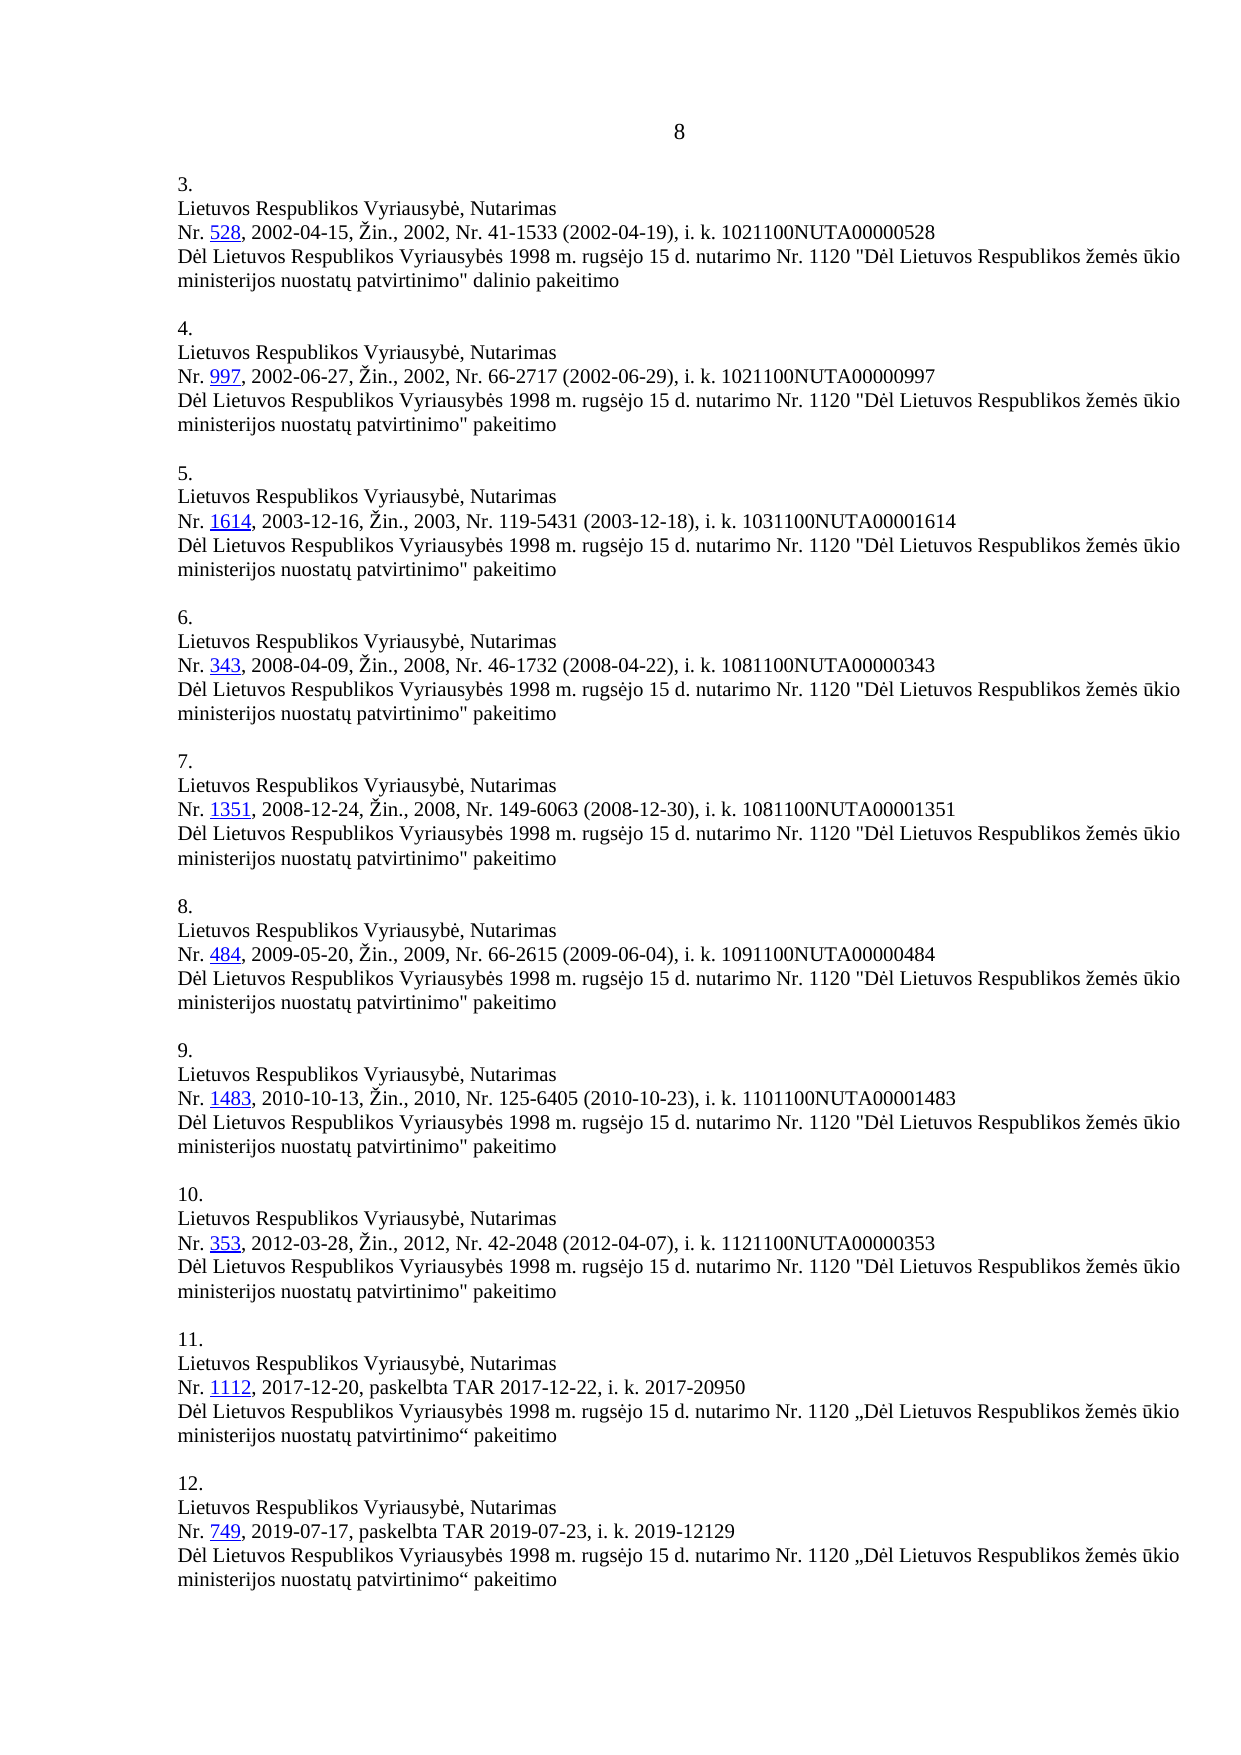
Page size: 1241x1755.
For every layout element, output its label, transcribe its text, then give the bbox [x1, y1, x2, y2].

text Dėl Lietuvos Respublikos Vyriausybės 1998 m. rugsėjo 15 d. nutarimo Nr. 1120 „Dėl Lietuvos Respublikos žemės ūkio ministerijos nuostatų patvirtinimo“ pakeitimo [177, 1399, 1181, 1447]
text Nr. 1483, 2010-10-13, Žin., 2010, Nr. 125-6405 (2010-10-23), i. k. 1101100NUTA00001483 [177, 1086, 1181, 1110]
text Nr. 1112, 2017-12-20, paskelbta TAR 2017-12-22, i. k. 2017-20950 [177, 1375, 1181, 1399]
text Dėl Lietuvos Respublikos Vyriausybės 1998 m. rugsėjo 15 d. nutarimo Nr. 1120 "Dėl Lietuvos Respublikos žemės ūkio ministerijos nuostatų patvirtinimo" pakeitimo [177, 533, 1181, 581]
text 6. [177, 605, 1181, 629]
text Nr. 353, 2012-03-28, Žin., 2012, Nr. 42-2048 (2012-04-07), i. k. 1121100NUTA00000353 [177, 1230, 1181, 1254]
text 4. [177, 316, 1181, 340]
text 8. [177, 893, 1181, 918]
text Nr. 1351, 2008-12-24, Žin., 2008, Nr. 149-6063 (2008-12-30), i. k. 1081100NUTA00001351 [177, 797, 1181, 821]
text Dėl Lietuvos Respublikos Vyriausybės 1998 m. rugsėjo 15 d. nutarimo Nr. 1120 "Dėl Lietuvos Respublikos žemės ūkio ministerijos nuostatų patvirtinimo" pakeitimo [177, 677, 1181, 725]
text Dėl Lietuvos Respublikos Vyriausybės 1998 m. rugsėjo 15 d. nutarimo Nr. 1120 "Dėl Lietuvos Respublikos žemės ūkio ministerijos nuostatų patvirtinimo" pakeitimo [177, 966, 1181, 1014]
text Dėl Lietuvos Respublikos Vyriausybės 1998 m. rugsėjo 15 d. nutarimo Nr. 1120 "Dėl Lietuvos Respublikos žemės ūkio ministerijos nuostatų patvirtinimo" dalinio pakeitimo [177, 244, 1181, 292]
text Nr. 343, 2008-04-09, Žin., 2008, Nr. 46-1732 (2008-04-22), i. k. 1081100NUTA00000343 [177, 653, 1181, 677]
text Dėl Lietuvos Respublikos Vyriausybės 1998 m. rugsėjo 15 d. nutarimo Nr. 1120 "Dėl Lietuvos Respublikos žemės ūkio ministerijos nuostatų patvirtinimo" pakeitimo [177, 1254, 1181, 1303]
text Lietuvos Respublikos Vyriausybė, Nutarimas [177, 340, 1181, 364]
text 9. [177, 1038, 1181, 1062]
text Lietuvos Respublikos Vyriausybė, Nutarimas [177, 629, 1181, 653]
text Nr. 1614, 2003-12-16, Žin., 2003, Nr. 119-5431 (2003-12-18), i. k. 1031100NUTA00001614 [177, 508, 1181, 533]
text Lietuvos Respublikos Vyriausybė, Nutarimas [177, 484, 1181, 508]
text Lietuvos Respublikos Vyriausybė, Nutarimas [177, 1495, 1181, 1519]
text Dėl Lietuvos Respublikos Vyriausybės 1998 m. rugsėjo 15 d. nutarimo Nr. 1120 "Dėl Lietuvos Respublikos žemės ūkio ministerijos nuostatų patvirtinimo" pakeitimo [177, 1110, 1181, 1158]
text Dėl Lietuvos Respublikos Vyriausybės 1998 m. rugsėjo 15 d. nutarimo Nr. 1120 "Dėl Lietuvos Respublikos žemės ūkio ministerijos nuostatų patvirtinimo" pakeitimo [177, 388, 1181, 436]
text Nr. 484, 2009-05-20, Žin., 2009, Nr. 66-2615 (2009-06-04), i. k. 1091100NUTA00000484 [177, 942, 1181, 966]
text Dėl Lietuvos Respublikos Vyriausybės 1998 m. rugsėjo 15 d. nutarimo Nr. 1120 "Dėl Lietuvos Respublikos žemės ūkio ministerijos nuostatų patvirtinimo" pakeitimo [177, 821, 1181, 869]
text 5. [177, 460, 1181, 484]
text 12. [177, 1471, 1181, 1495]
text 11. [177, 1327, 1181, 1351]
text Nr. 997, 2002-06-27, Žin., 2002, Nr. 66-2717 (2002-06-29), i. k. 1021100NUTA00000997 [177, 364, 1181, 388]
text Lietuvos Respublikos Vyriausybė, Nutarimas [177, 918, 1181, 942]
text Lietuvos Respublikos Vyriausybė, Nutarimas [177, 1062, 1181, 1086]
text 10. [177, 1182, 1181, 1206]
text Nr. 528, 2002-04-15, Žin., 2002, Nr. 41-1533 (2002-04-19), i. k. 1021100NUTA00000528 [177, 220, 1181, 244]
text Lietuvos Respublikos Vyriausybė, Nutarimas [177, 1351, 1181, 1375]
text 7. [177, 749, 1181, 773]
text 3. [177, 172, 1181, 196]
text Lietuvos Respublikos Vyriausybė, Nutarimas [177, 196, 1181, 220]
text Nr. 749, 2019-07-17, paskelbta TAR 2019-07-23, i. k. 2019-12129 [177, 1519, 1181, 1543]
text Lietuvos Respublikos Vyriausybė, Nutarimas [177, 1206, 1181, 1230]
text Dėl Lietuvos Respublikos Vyriausybės 1998 m. rugsėjo 15 d. nutarimo Nr. 1120 „Dėl Lietuvos Respublikos žemės ūkio ministerijos nuostatų patvirtinimo“ pakeitimo [177, 1543, 1181, 1591]
text Lietuvos Respublikos Vyriausybė, Nutarimas [177, 773, 1181, 797]
